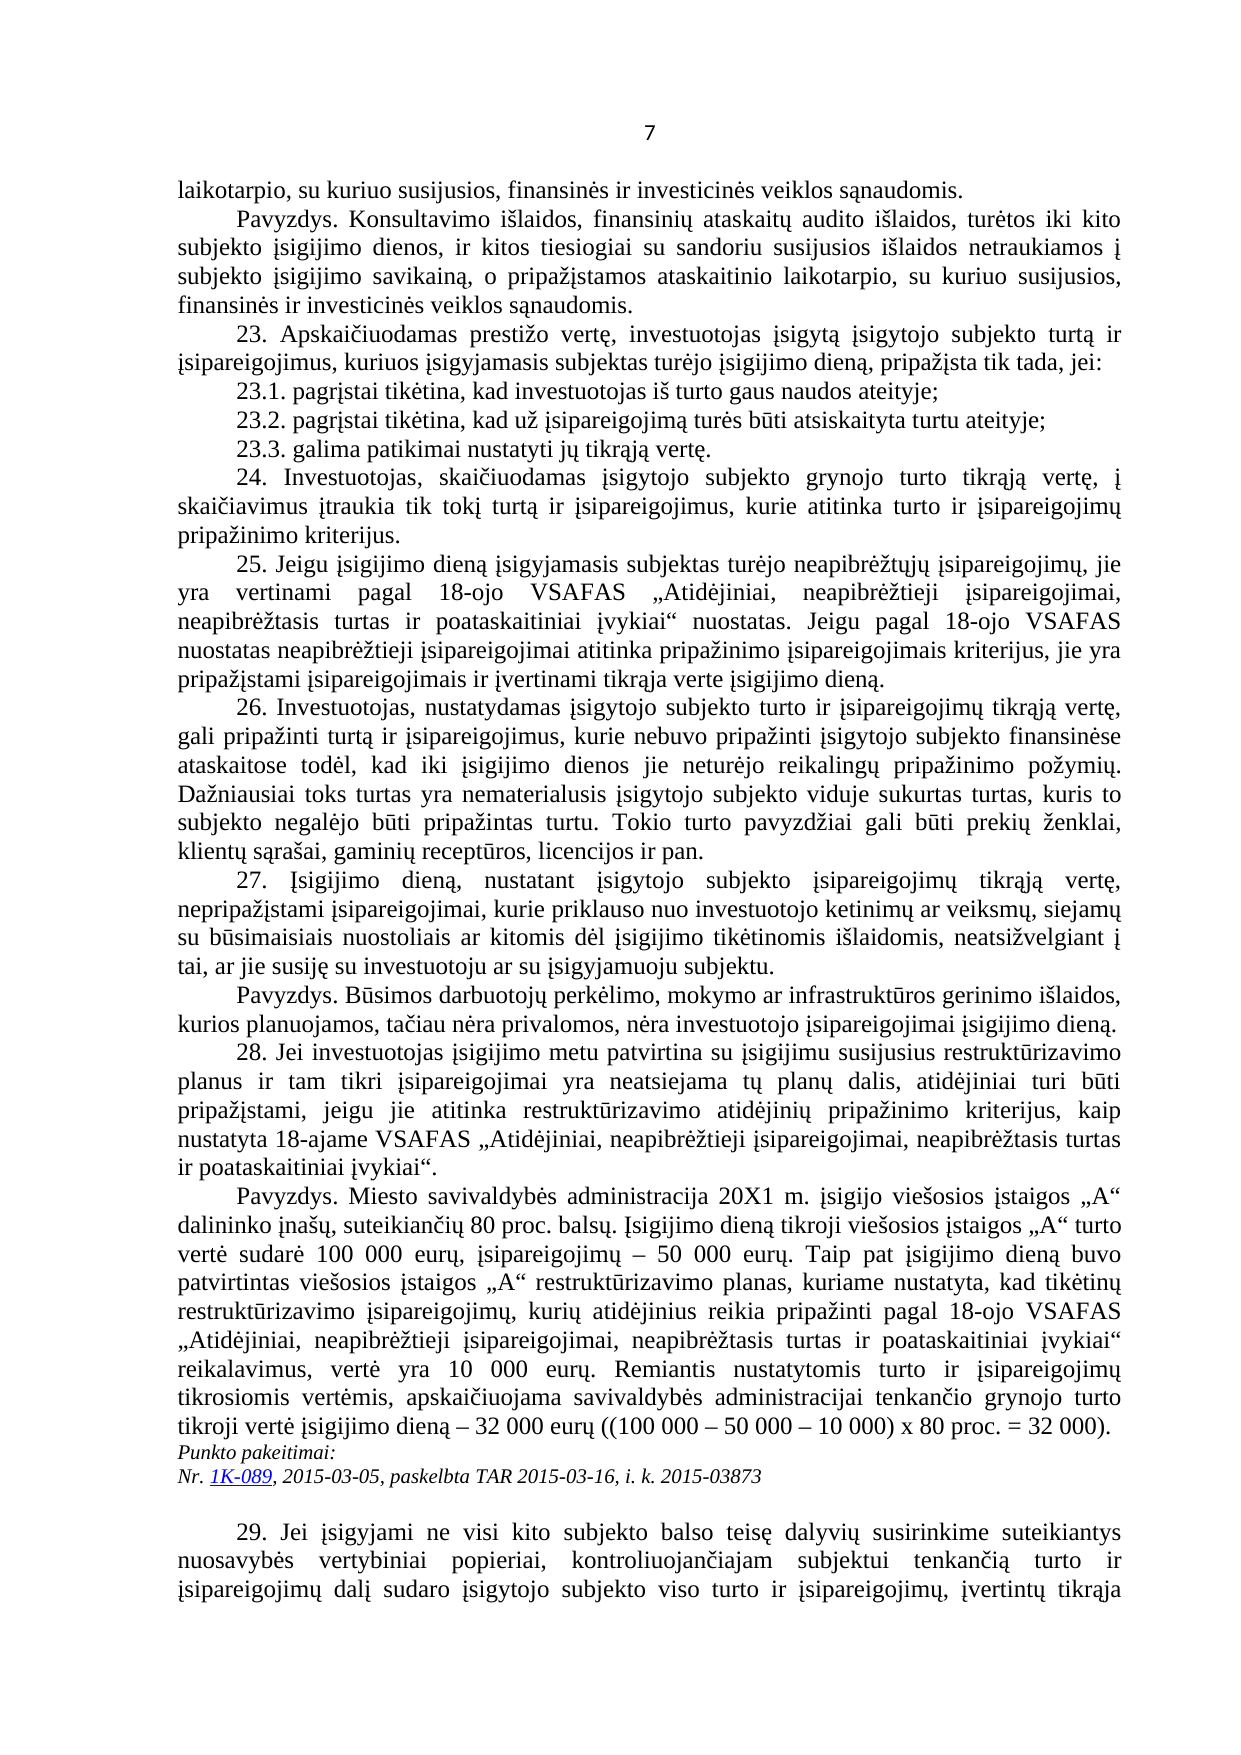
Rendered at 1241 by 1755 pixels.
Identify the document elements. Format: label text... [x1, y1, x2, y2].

text 23.3. galima patikimai nustatyti jų tikrąją vertę. [177, 434, 1122, 462]
text 23.2. pagrįstai tikėtina, kad už įsipareigojimą turės būti atsiskaityta turtu ateityje; [177, 405, 1122, 434]
text 29. Jei įsigyjami ne visi kito subjekto balso teisę dalyvių susirinkime suteikiantys nuosavybės vertybiniai popieriai, kontroliuojančiajam subjektui tenkančią turto ir įsipareigojimų dalį sudaro įsigytojo subjekto viso turto ir įsipareigojimų, įvertintų tikrąja [177, 1517, 1122, 1603]
text Nr. 1K-089, 2015-03-05, paskelbta TAR 2015-03-16, i. k. 2015-03873 [177, 1464, 1122, 1488]
text Pavyzdys. Konsultavimo išlaidos, finansinių ataskaitų audito išlaidos, turėtos iki kito subjekto įsigijimo dienos, ir kitos tiesiogiai su sandoriu susijusios išlaidos netraukiamos į subjekto įsigijimo savikainą, o pripažįstamos ataskaitinio laikotarpio, su kuriuo susijusios, finansinės ir investicinės veiklos sąnaudomis. [177, 204, 1122, 319]
text Pavyzdys. Miesto savivaldybės administracija 20X1 m. įsigijo viešosios įstaigos „A“ dalininko įnašų, suteikiančių 80 proc. balsų. Įsigijimo dieną tikroji viešosios įstaigos „A“ turto vertė sudarė 100 000 eurų, įsipareigojimų – 50 000 eurų. Taip pat įsigijimo dieną buvo patvirtintas viešosios įstaigos „A“ restruktūrizavimo planas, kuriame nustatyta, kad tikėtinų restruktūrizavimo įsipareigojimų, kurių atidėjinius reikia pripažinti pagal 18-ojo VSAFAS „Atidėjiniai, neapibrėžtieji įsipareigojimai, neapibrėžtasis turtas ir poataskaitiniai įvykiai“ reikalavimus, vertė yra 10 000 eurų. Remiantis nustatytomis turto ir įsipareigojimų tikrosiomis vertėmis, apskaičiuojama savivaldybės administracijai tenkančio grynojo turto tikroji vertė įsigijimo dieną – 32 000 eurų ((100 000 – 50 000 – 10 000) x 80 proc. = 32 000). [177, 1181, 1122, 1440]
text Punkto pakeitimai: [177, 1440, 1122, 1464]
text 28. Jei investuotojas įsigijimo metu patvirtina su įsigijimu susijusius restruktūrizavimo planus ir tam tikri įsipareigojimai yra neatsiejama tų planų dalis, atidėjiniai turi būti pripažįstami, jeigu jie atitinka restruktūrizavimo atidėjinių pripažinimo kriterijus, kaip nustatyta 18-ajame VSAFAS „Atidėjiniai, neapibrėžtieji įsipareigojimai, neapibrėžtasis turtas ir poataskaitiniai įvykiai“. [177, 1037, 1122, 1181]
text 23. Apskaičiuodamas prestižo vertę, investuotojas įsigytą įsigytojo subjekto turtą ir įsipareigojimus, kuriuos įsigyjamasis subjektas turėjo įsigijimo dieną, pripažįsta tik tada, jei: [177, 319, 1122, 376]
text 26. Investuotojas, nustatydamas įsigytojo subjekto turto ir įsipareigojimų tikrąją vertę, gali pripažinti turtą ir įsipareigojimus, kurie nebuvo pripažinti įsigytojo subjekto finansinėse ataskaitose todėl, kad iki įsigijimo dienos jie neturėjo reikalingų pripažinimo požymių. Dažniausiai toks turtas yra nematerialusis įsigytojo subjekto viduje sukurtas turtas, kuris to subjekto negalėjo būti pripažintas turtu. Tokio turto pavyzdžiai gali būti prekių ženklai, klientų sąrašai, gaminių receptūros, licencijos ir pan. [177, 692, 1122, 865]
text 24. Investuotojas, skaičiuodamas įsigytojo subjekto grynojo turto tikrąją vertę, į skaičiavimus įtraukia tik tokį turtą ir įsipareigojimus, kurie atitinka turto ir įsipareigojimų pripažinimo kriterijus. [177, 462, 1122, 549]
text laikotarpio, su kuriuo susijusios, finansinės ir investicinės veiklos sąnaudomis. [177, 175, 1122, 204]
text 27. Įsigijimo dieną, nustatant įsigytojo subjekto įsipareigojimų tikrąją vertę, nepripažįstami įsipareigojimai, kurie priklauso nuo investuotojo ketinimų ar veiksmų, siejamų su būsimaisiais nuostoliais ar kitomis dėl įsigijimo tikėtinomis išlaidomis, neatsižvelgiant į tai, ar jie susiję su investuotoju ar su įsigyjamuoju subjektu. [177, 865, 1122, 980]
text 25. Jeigu įsigijimo dieną įsigyjamasis subjektas turėjo neapibrėžtųjų įsipareigojimų, jie yra vertinami pagal 18-ojo VSAFAS „Atidėjiniai, neapibrėžtieji įsipareigojimai, neapibrėžtasis turtas ir poataskaitiniai įvykiai“ nuostatas. Jeigu pagal 18-ojo VSAFAS nuostatas neapibrėžtieji įsipareigojimai atitinka pripažinimo įsipareigojimais kriterijus, jie yra pripažįstami įsipareigojimais ir įvertinami tikrąja verte įsigijimo dieną. [177, 549, 1122, 692]
text Pavyzdys. Būsimos darbuotojų perkėlimo, mokymo ar infrastruktūros gerinimo išlaidos, kurios planuojamos, tačiau nėra privalomos, nėra investuotojo įsipareigojimai įsigijimo dieną. [177, 980, 1122, 1037]
text 23.1. pagrįstai tikėtina, kad investuotojas iš turto gaus naudos ateityje; [177, 376, 1122, 405]
